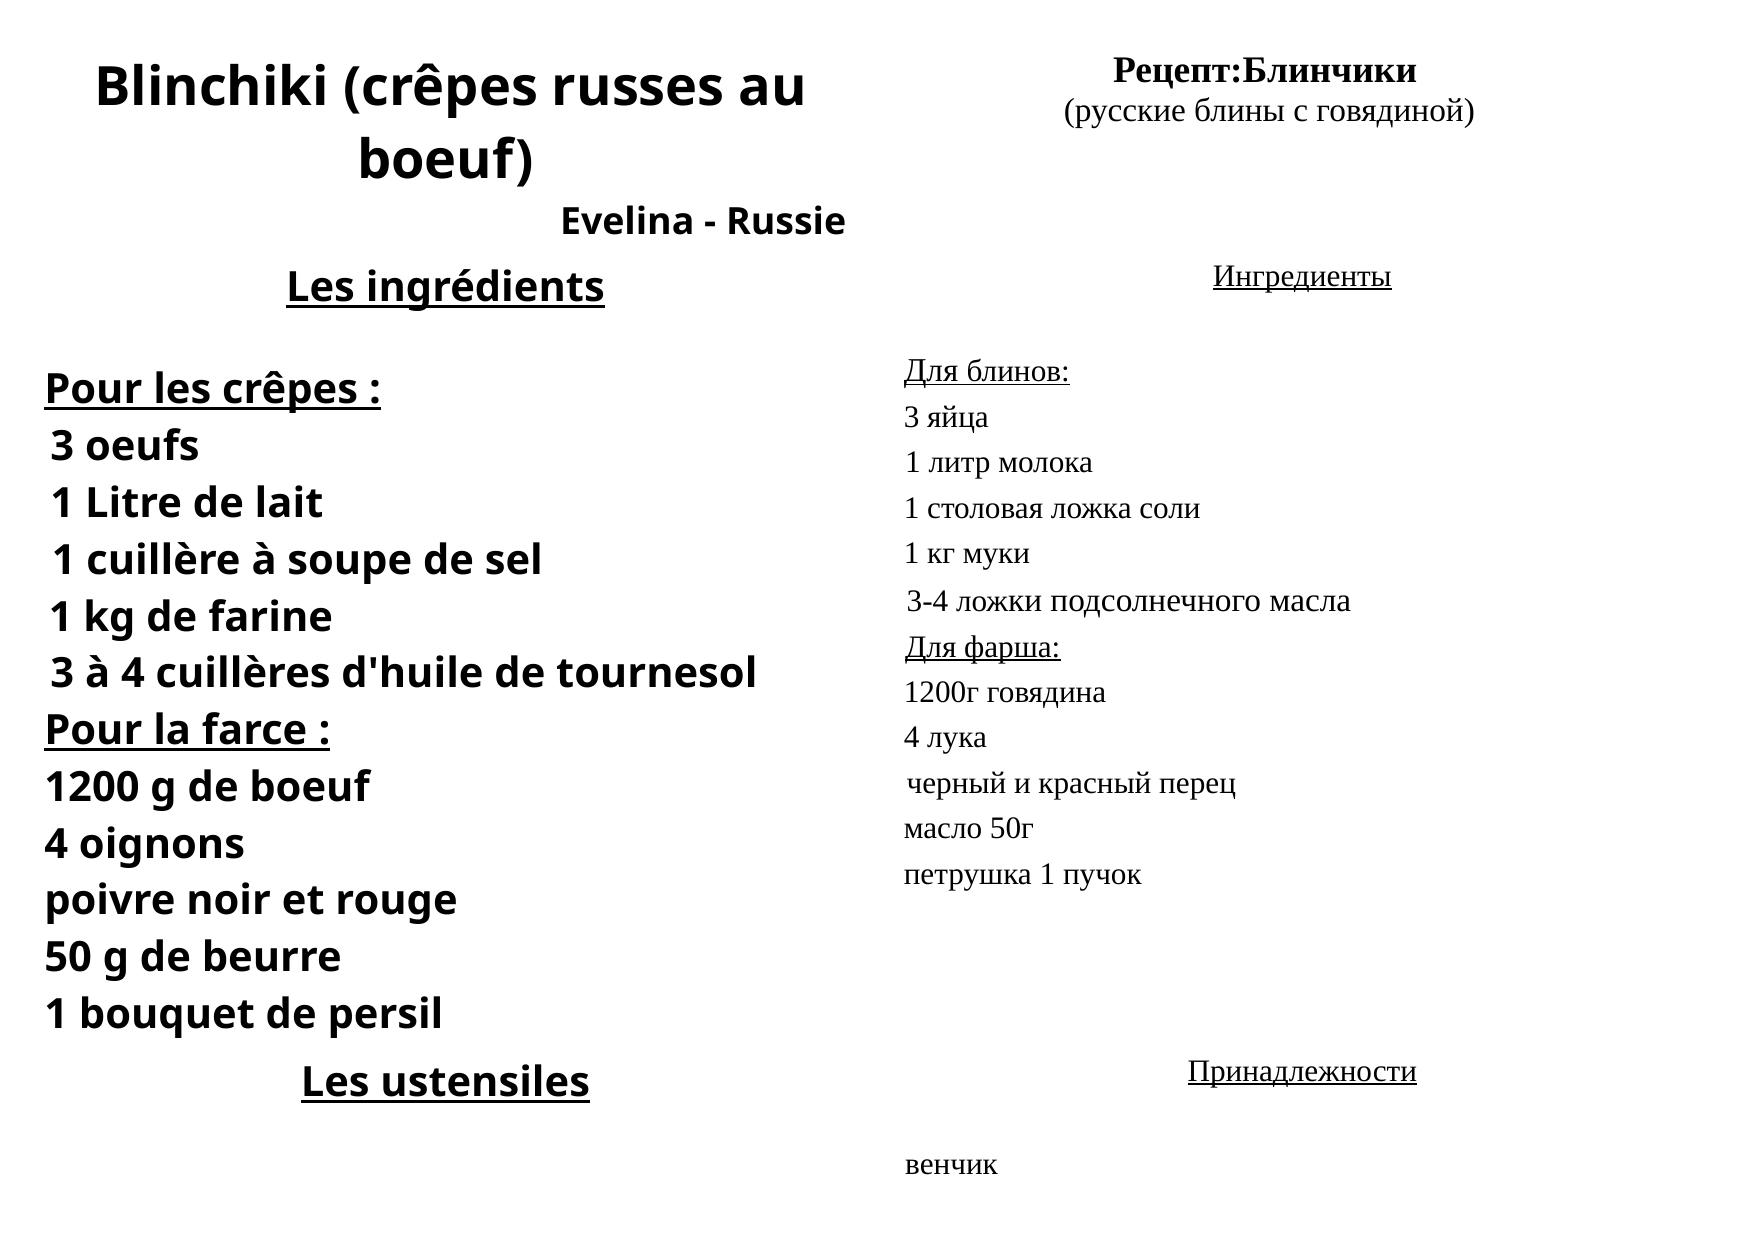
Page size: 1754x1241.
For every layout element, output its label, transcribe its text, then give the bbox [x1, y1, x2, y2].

table_cell Ингредиенты Для блинов: 3 яйца 1 литр молока 1 столовая ложка соли 1 кг муки 3-4 ложки подсолнечного масла Для фарша: 1200г говядина 4 лука черный и красный перец масло 50г петрушка 1 пучок [852, 251, 1712, 1046]
table_cell Les ingrédients Pour les crêpes : 3 oeufs 1 Litre de lait 1 cuillère à soupe de sel 1 kg de farine 3 à 4 cuillères d'huile de tournesol Pour la farce : 1200 g de boeuf 4 oignons poivre noir et rouge 50 g de beurre 1 bouquet de persil [39, 251, 852, 1046]
table_header Blinchiki (crêpes russes au boeuf) Evelina - Russie [39, 41, 852, 251]
table_cell Принaдлежности венчик [852, 1046, 1712, 1197]
table_cell Les ustensiles [39, 1046, 852, 1197]
table_header Рецепт:Блинчики (русские блины с говядиной) [852, 41, 1712, 251]
